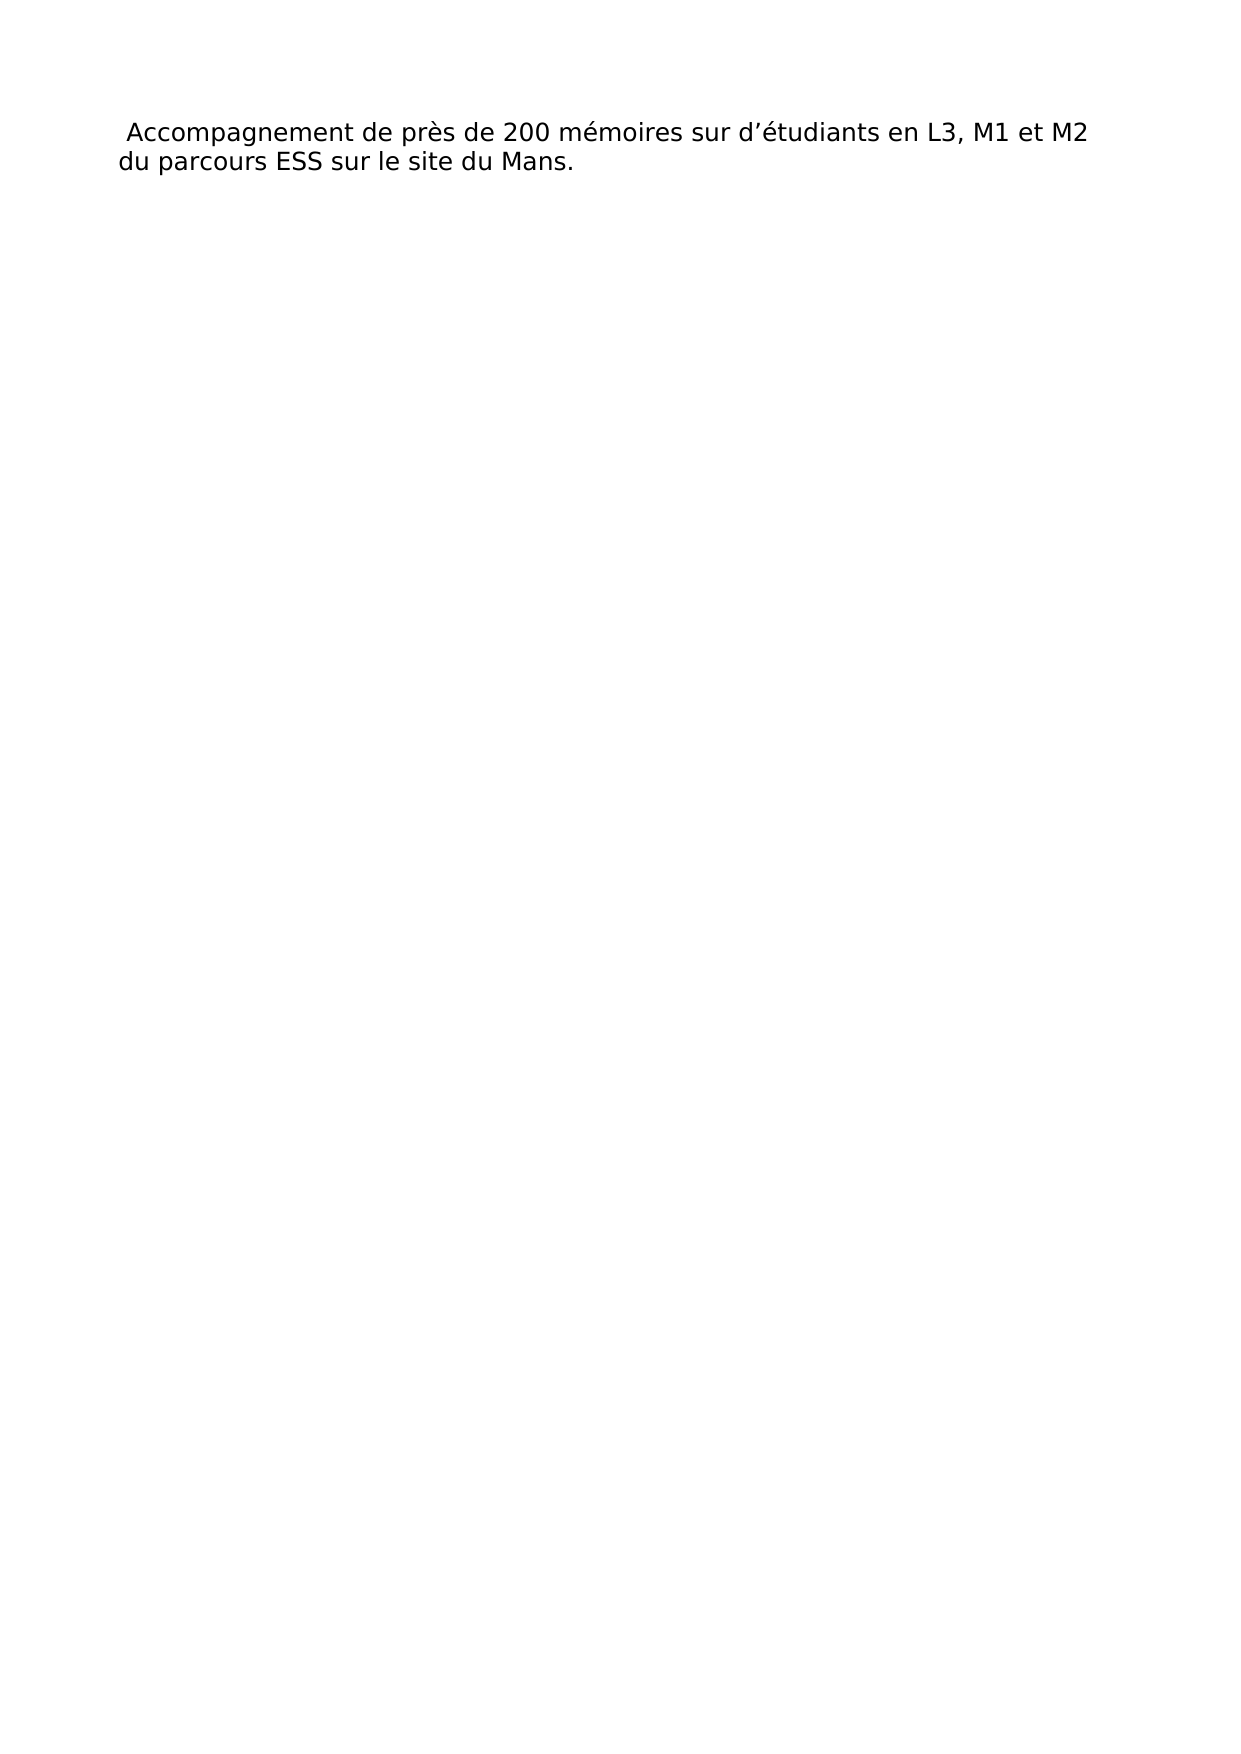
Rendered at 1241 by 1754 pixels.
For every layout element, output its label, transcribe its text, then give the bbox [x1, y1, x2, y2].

text Accompagnement de près de 200 mémoires sur d’étudiants en L3, M1 et M2 du parcours ESS sur le site du Mans. [118, 118, 1122, 206]
